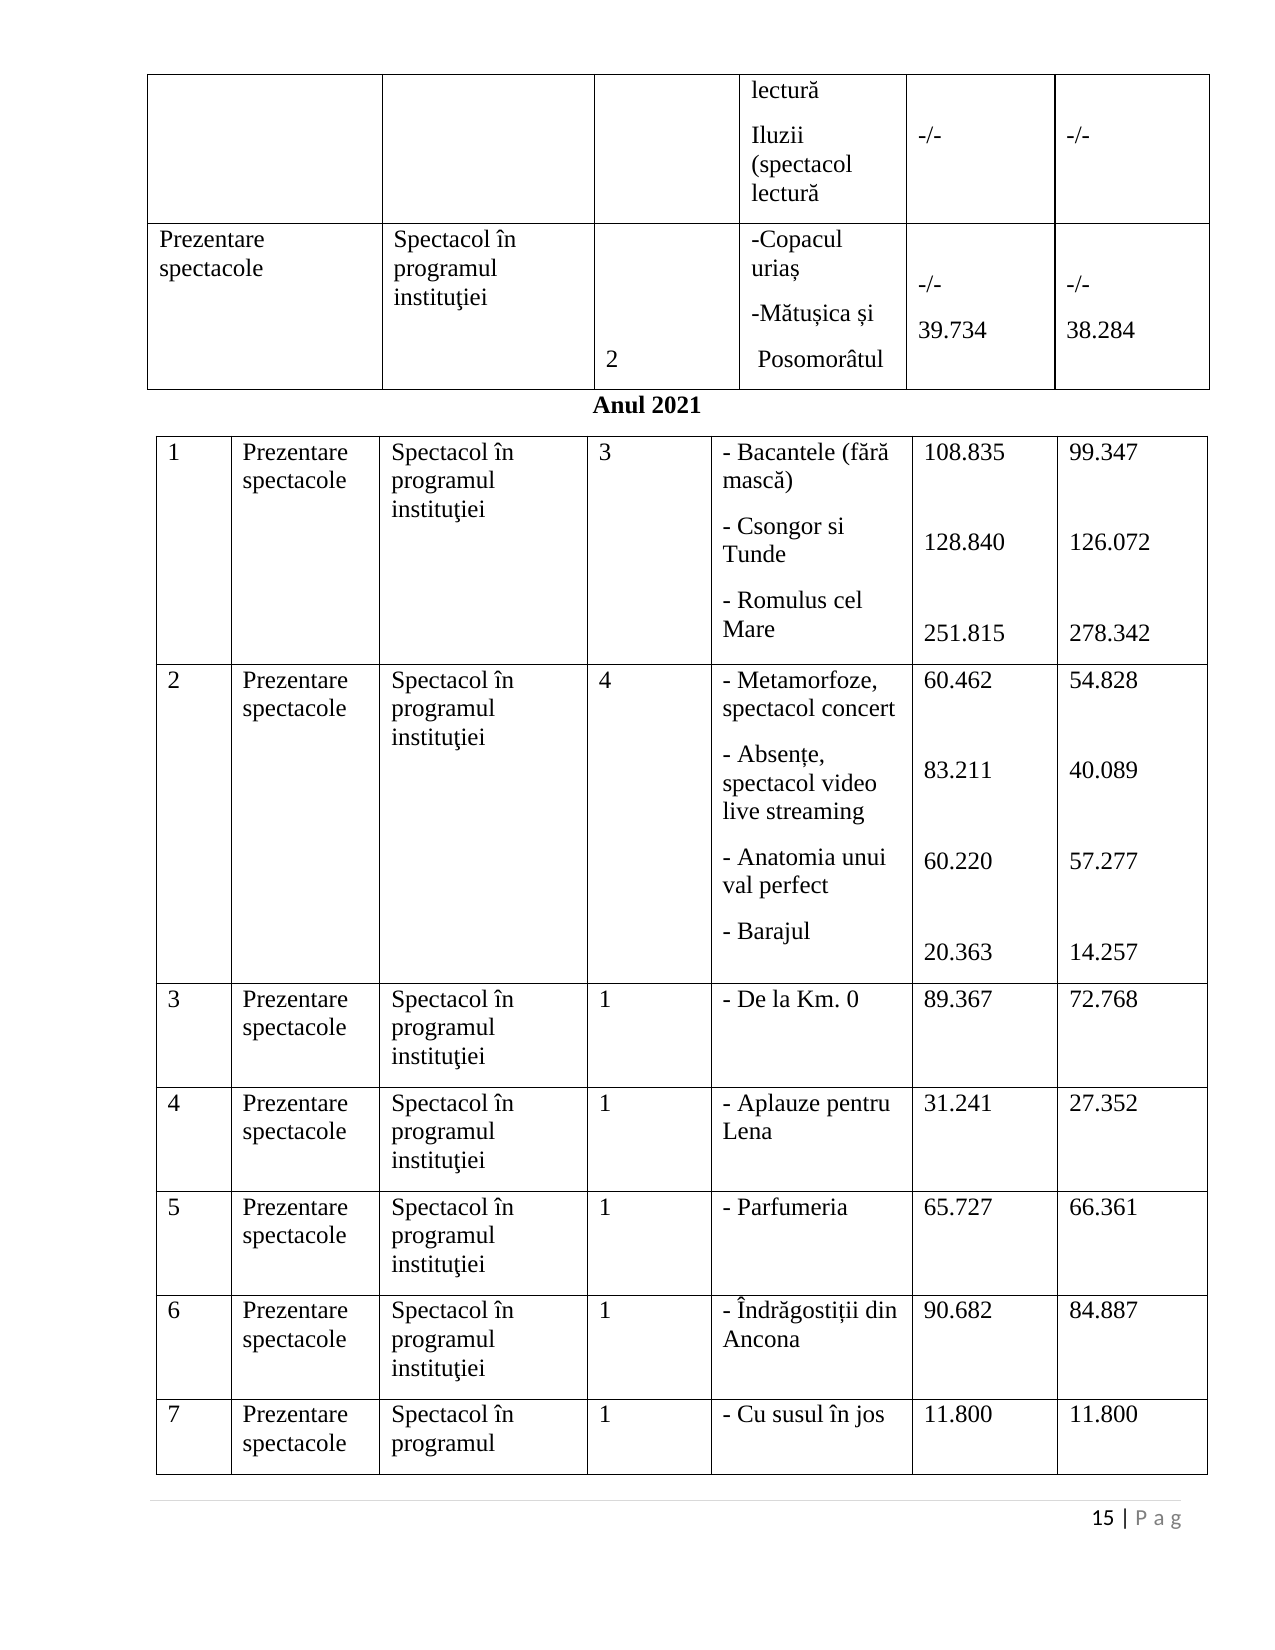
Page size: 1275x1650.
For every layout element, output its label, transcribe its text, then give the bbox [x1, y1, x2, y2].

table_cell 4 [157, 1088, 231, 1191]
table_cell -/- [907, 75, 1054, 223]
table_cell Prezentare spectacole [232, 1400, 379, 1474]
table_cell Prezentare spectacole [232, 984, 379, 1087]
table_cell 1 [588, 984, 711, 1087]
table_cell 7 [157, 1400, 231, 1474]
table_cell 4 [588, 665, 711, 983]
table_header Prezentare spectacole [232, 437, 379, 664]
table_cell Prezentare spectacole [232, 1192, 379, 1294]
table_cell 90.682 [913, 1296, 1057, 1398]
table_cell 31.241 [913, 1088, 1057, 1191]
table_cell Spectacol în programul instituţiei [380, 984, 587, 1087]
table_cell [595, 75, 739, 223]
table_header 108.835 128.840 251.815 [913, 437, 1057, 664]
table_cell 27.352 [1058, 1088, 1207, 1191]
table_cell - Cu susul în jos [712, 1400, 912, 1474]
table_cell 84.887 [1058, 1296, 1207, 1398]
table_cell [383, 75, 594, 223]
table_cell 11.800 [913, 1400, 1057, 1474]
table_cell 6 [157, 1296, 231, 1398]
table_cell [148, 75, 382, 223]
table_header 99.347 126.072 278.342 [1058, 437, 1207, 664]
table_cell Prezentare spectacole [232, 1296, 379, 1398]
table_cell 11.800 [1058, 1400, 1207, 1474]
table_cell 1 [588, 1192, 711, 1294]
table_cell -/- 38.284 [1056, 224, 1209, 389]
table_cell 60.462 83.211 60.220 20.363 [913, 665, 1057, 983]
table_cell 1 [588, 1400, 711, 1474]
table_cell Spectacol în programul instituţiei [380, 1192, 587, 1294]
table_header Spectacol în programul instituţiei [380, 437, 587, 664]
table_cell 66.361 [1058, 1192, 1207, 1294]
table_cell - Metamorfoze, spectacol concert - Absențe, spectacol video live streaming - Anatomia unui val perfect - Barajul [712, 665, 912, 983]
table_cell 1 [588, 1296, 711, 1398]
table_cell Spectacol în programul instituţiei [380, 665, 587, 983]
table_cell - Parfumeria [712, 1192, 912, 1294]
table_header 3 [588, 437, 711, 664]
table_cell 54.828 40.089 57.277 14.257 [1058, 665, 1207, 983]
table_cell -/- 39.734 [907, 224, 1054, 389]
table_cell 72.768 [1058, 984, 1207, 1087]
table_header 1 [157, 437, 231, 664]
table_cell - Îndrăgostiții din Ancona [712, 1296, 912, 1398]
table_cell 5 [157, 1192, 231, 1294]
table_cell Prezentare spectacole [148, 224, 382, 389]
table_cell 2 [157, 665, 231, 983]
table_cell 65.727 [913, 1192, 1057, 1294]
table_cell -Copacul uriaș -Mătușica și Posomorâtul [740, 224, 906, 389]
table_cell 2 [595, 224, 739, 389]
table_cell Prezentare spectacole [232, 1088, 379, 1191]
table_cell 3 [157, 984, 231, 1087]
table_cell Spectacol în programul instituţiei [380, 1296, 587, 1398]
table_cell Spectacol în programul [380, 1400, 587, 1474]
table_cell 1 [588, 1088, 711, 1191]
table_cell Spectacol în programul instituţiei [383, 224, 594, 389]
table_cell - Aplauze pentru Lena [712, 1088, 912, 1191]
table_cell 89.367 [913, 984, 1057, 1087]
table_cell -/- [1056, 75, 1209, 223]
table_cell Spectacol în programul instituţiei [380, 1088, 587, 1191]
table_header - Bacantele (fără mască) - Csongor si Tunde - Romulus cel Mare [712, 437, 912, 664]
text Anul 2021 [150, 390, 1181, 419]
table_cell lectură Iluzii (spectacol lectură [740, 75, 906, 223]
table_cell Prezentare spectacole [232, 665, 379, 983]
table_cell - De la Km. 0 [712, 984, 912, 1087]
